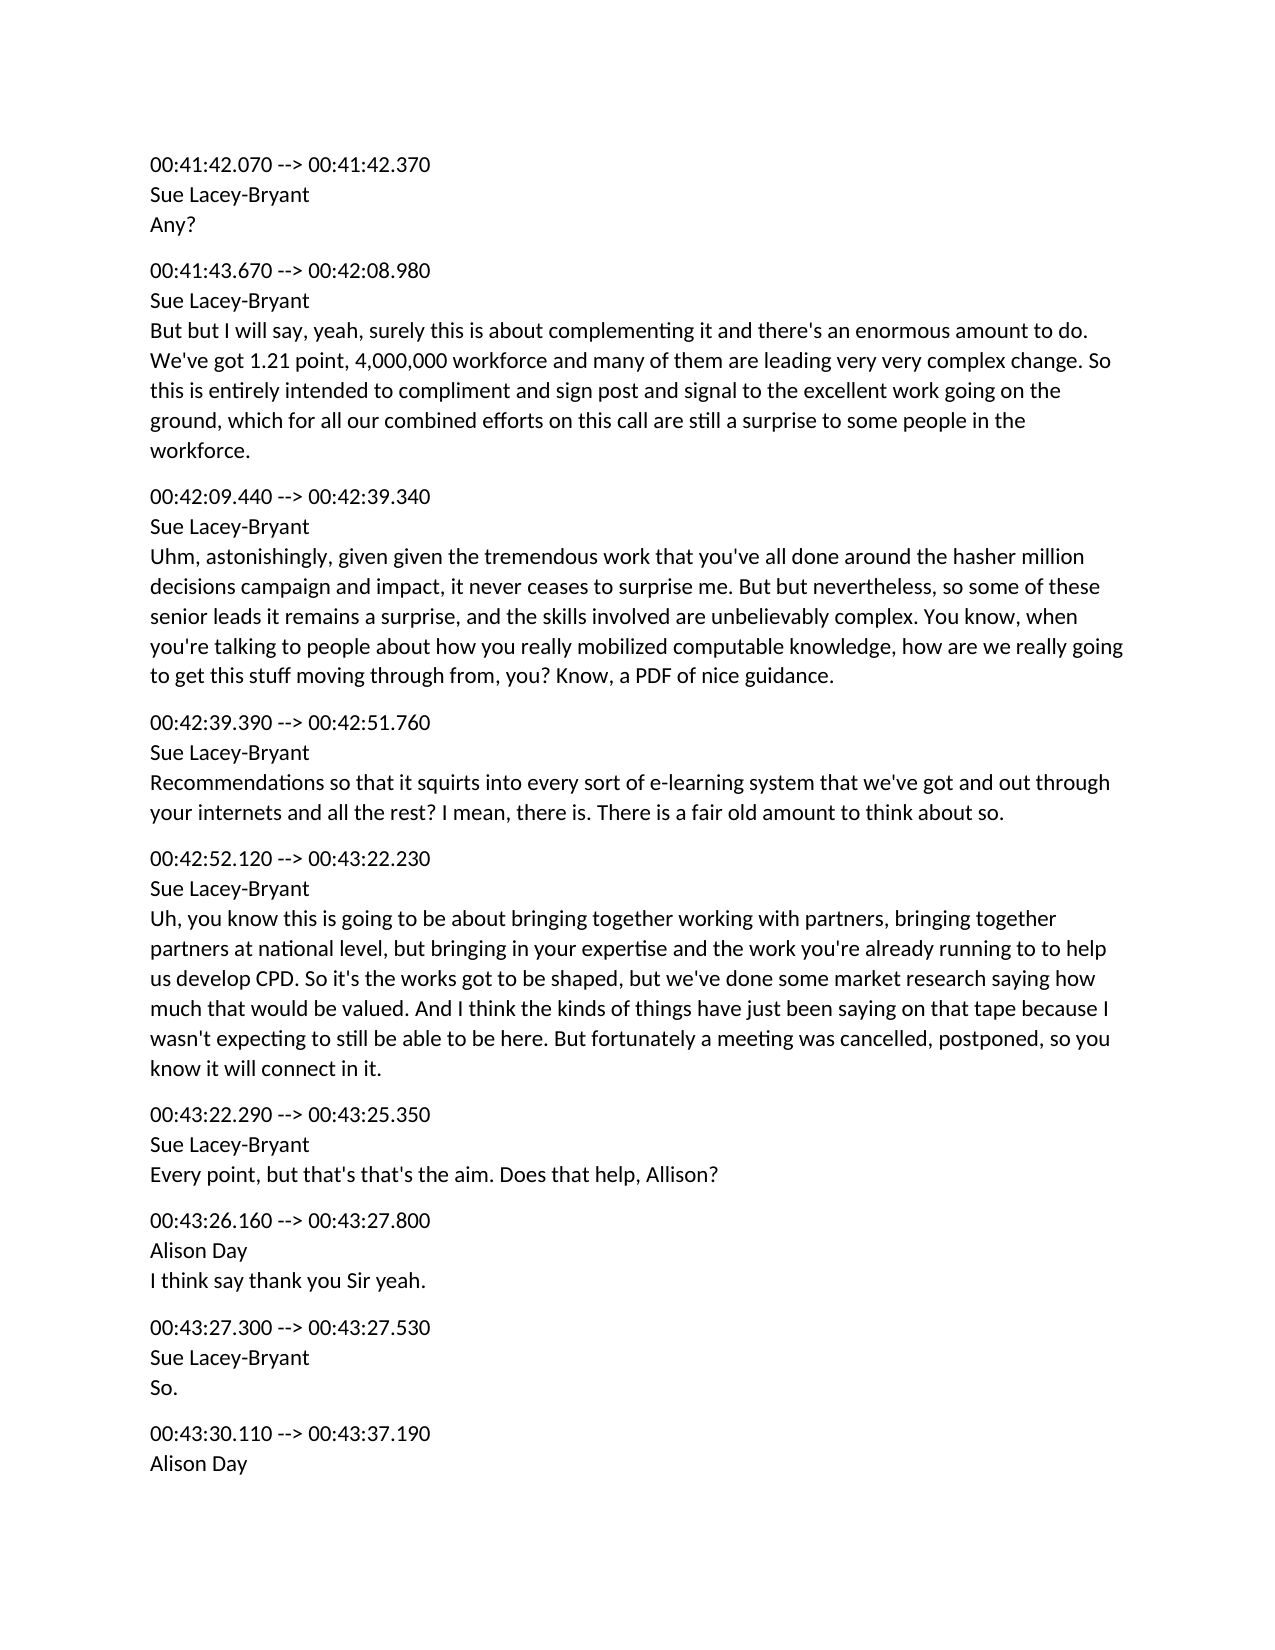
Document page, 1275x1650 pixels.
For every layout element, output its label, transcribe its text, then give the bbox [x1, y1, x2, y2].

text 00:42:09.440 --> 00:42:39.340 Sue Lacey-Bryant Uhm, astonishingly, given given the tremendous work that you've all done around the hasher million decisions campaign and impact, it never ceases to surprise me. But but nevertheless, so some of these senior leads it remains a surprise, and the skills involved are unbelievably complex. You know, when you're talking to people about how you really mobilized computable knowledge, how are we really going to get this stuff moving through from, you? Know, a PDF of nice guidance. [150, 482, 1125, 690]
text 00:42:39.390 --> 00:42:51.760 Sue Lacey-Bryant Recommendations so that it squirts into every sort of e-learning system that we've got and out through your internets and all the rest? I mean, there is. There is a fair old amount to think about so. [150, 708, 1125, 826]
text 00:43:27.300 --> 00:43:27.530 Sue Lacey-Bryant So. [150, 1313, 1125, 1401]
text 00:43:22.290 --> 00:43:25.350 Sue Lacey-Bryant Every point, but that's that's the aim. Does that help, Allison? [150, 1100, 1125, 1188]
text 00:41:42.070 --> 00:41:42.370 Sue Lacey-Bryant Any? [150, 150, 1125, 238]
text 00:41:43.670 --> 00:42:08.980 Sue Lacey-Bryant But but I will say, yeah, surely this is about complementing it and there's an enormous amount to do. We've got 1.21 point, 4,000,000 workforce and many of them are leading very very complex change. So this is entirely intended to compliment and sign post and signal to the excellent work going on the ground, which for all our combined efforts on this call are still a surprise to some people in the workforce. [150, 256, 1125, 464]
text 00:42:52.120 --> 00:43:22.230 Sue Lacey-Bryant Uh, you know this is going to be about bringing together working with partners, bringing together partners at national level, but bringing in your expertise and the work you're already running to to help us develop CPD. So it's the works got to be shaped, but we've done some market research saying how much that would be valued. And I think the kinds of things have just been saying on that tape because I wasn't expecting to still be able to be here. But fortunately a meeting was cancelled, postponed, so you know it will connect in it. [150, 844, 1125, 1082]
text 00:43:26.160 --> 00:43:27.800 Alison Day I think say thank you Sir yeah. [150, 1207, 1125, 1294]
text 00:43:30.110 --> 00:43:37.190 Alison Day [150, 1419, 1125, 1477]
